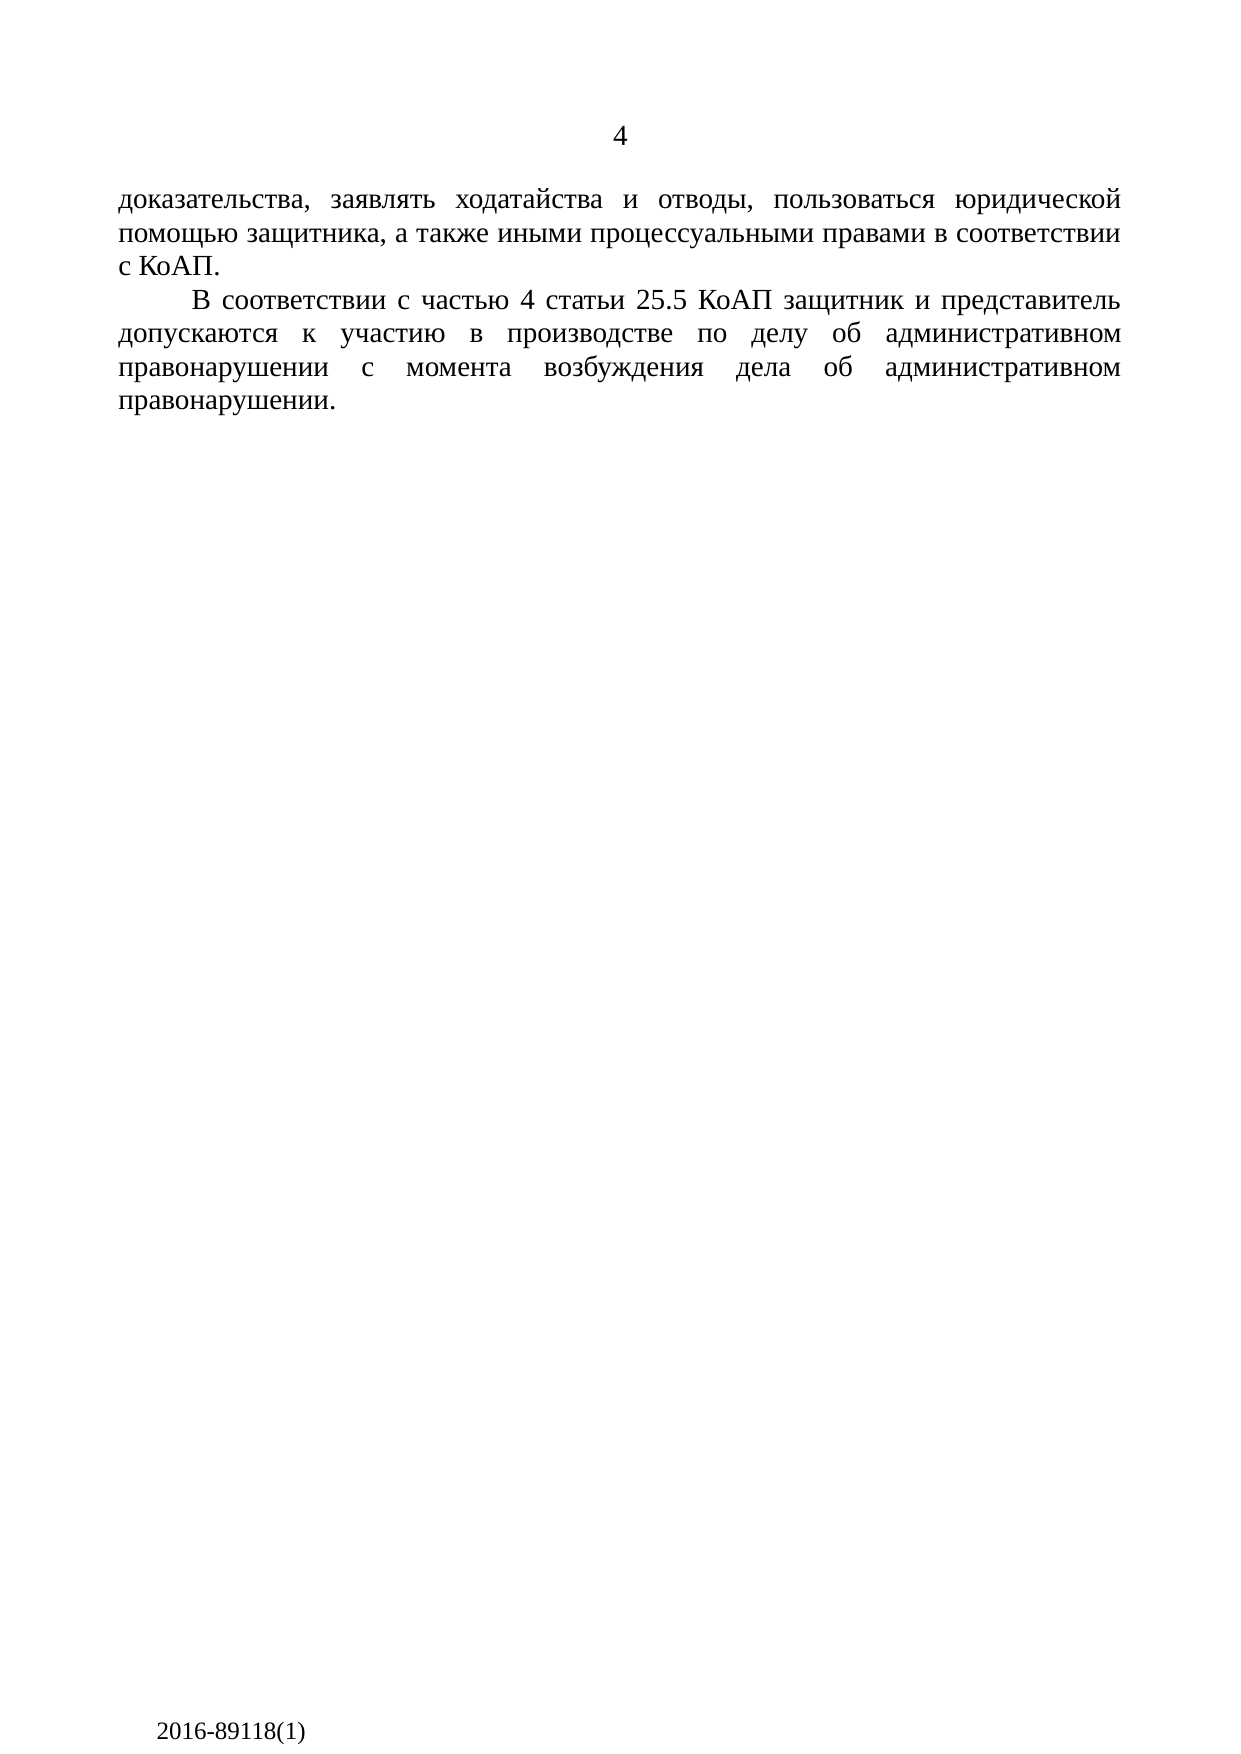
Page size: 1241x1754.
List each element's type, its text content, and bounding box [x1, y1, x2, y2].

text В соответствии с частью 4 статьи 25.5 КоАП защитник и представитель допускаются к участию в производстве по делу об административном правонарушении с момента возбуждения дела об административном правонарушении. [118, 282, 1122, 416]
text доказательства, заявлять ходатайства и отводы, пользоваться юридической помощью защитника, а также иными процессуальными правами в соответствии с КоАП. [118, 181, 1122, 282]
